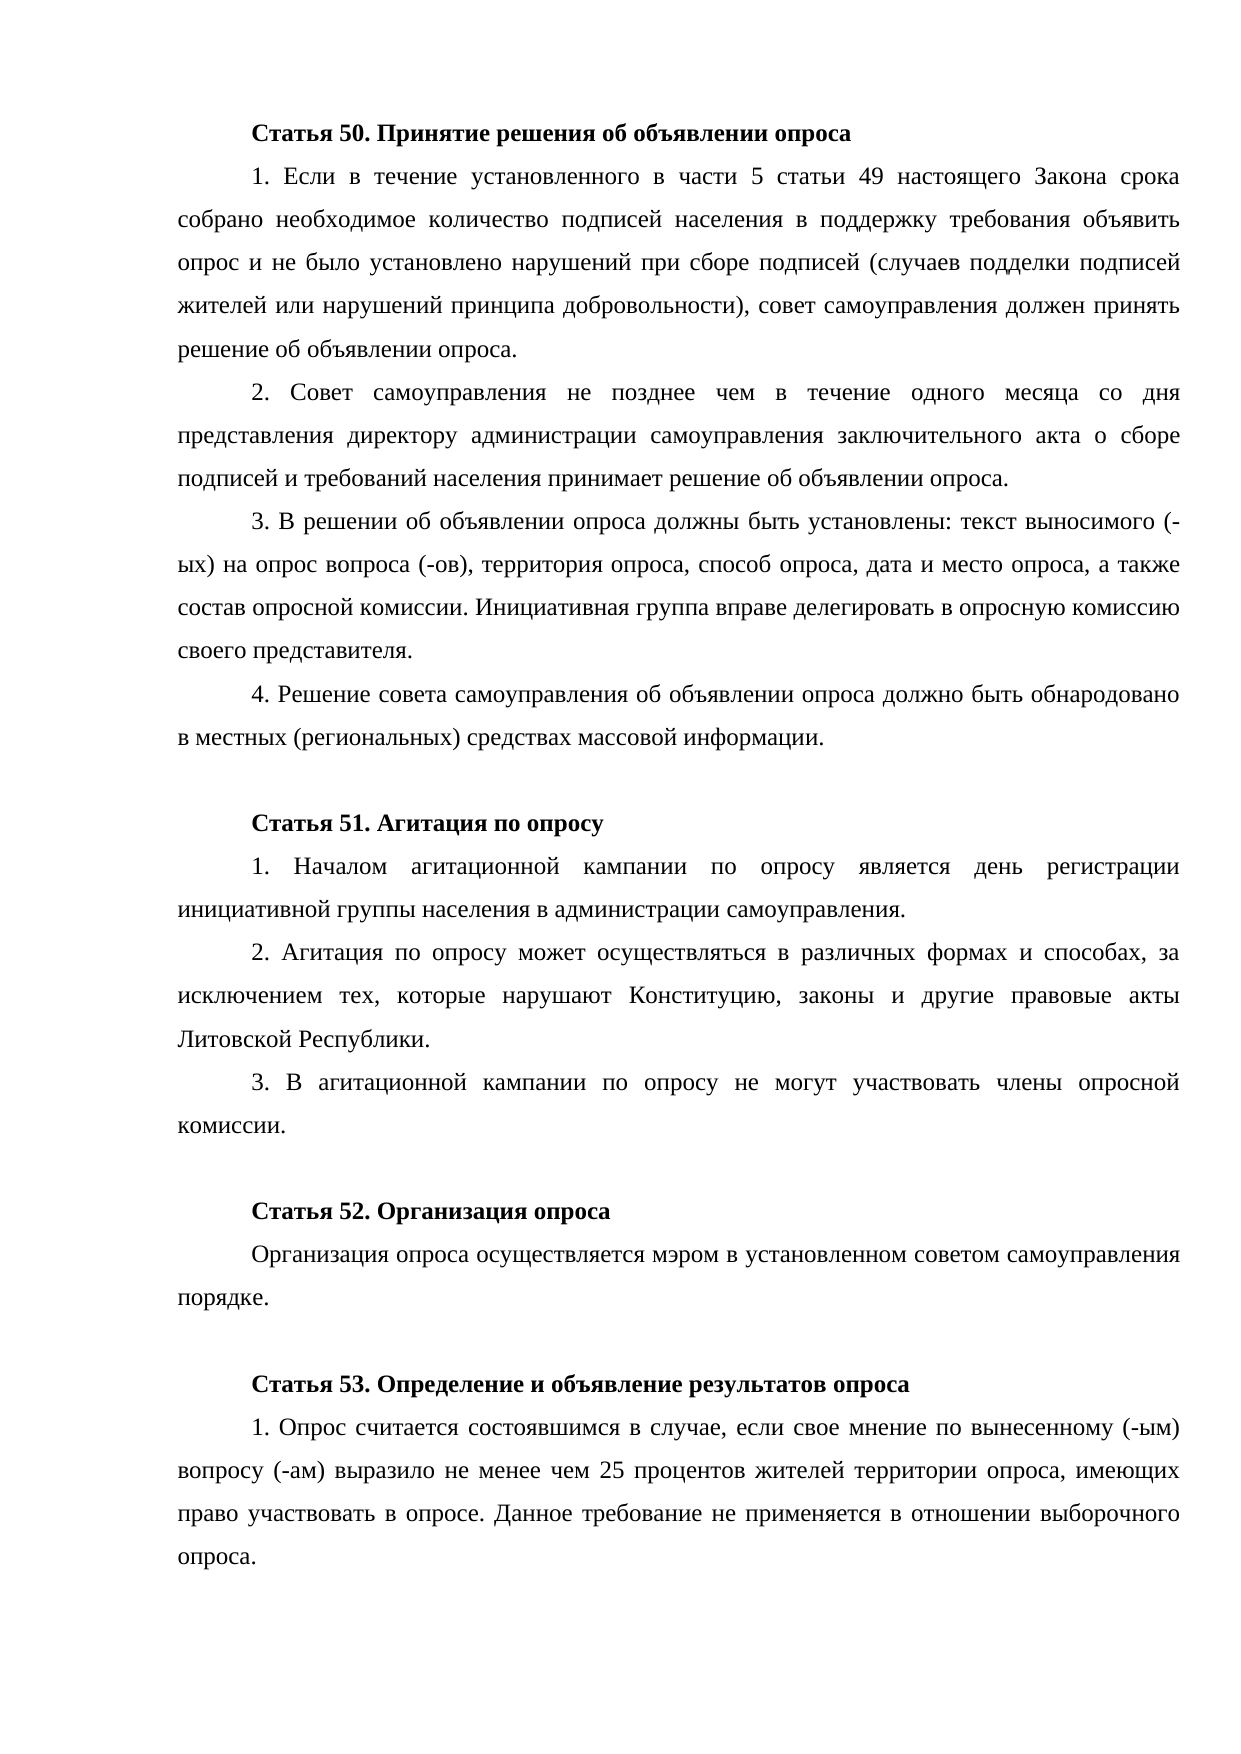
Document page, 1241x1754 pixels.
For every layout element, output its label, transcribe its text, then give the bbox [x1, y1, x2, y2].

text 1. Опрос считается состоявшимся в случае, если свое мнение по вынесенному (-ым) вопросу (-ам) выразило не менее чем 25 процентов жителей территории опроса, имеющих право участвовать в опросе. Данное требование не применяется в отношении выборочного опроса. [177, 1412, 1181, 1570]
text 2. Агитация по опросу может осуществляться в различных формах и способах, за исключением тех, которые нарушают Конституцию, законы и другие правовые акты Литовской Республики. [177, 937, 1181, 1052]
text Организация опроса осуществляется мэром в установленном советом самоуправления порядке. [177, 1239, 1181, 1311]
text Статья 51. Агитация по опросу [177, 808, 1181, 837]
text 1. Если в течение установленного в части 5 статьи 49 настоящего Закона срока собрано необходимое количество подписей населения в поддержку требования объявить опрос и не было установлено нарушений при сборе подписей (случаев подделки подписей жителей или нарушений принципа добровольности), совет самоуправления должен принять решение об объявлении опроса. [177, 161, 1181, 362]
text Статья 50. Принятие решения об объявлении опроса [177, 118, 1181, 147]
text 4. Решение совета самоуправления об объявлении опроса должно быть обнародовано в местных (региональных) средствах массовой информации. [177, 679, 1181, 751]
text 1. Началом агитационной кампании по опросу является день регистрации инициативной группы населения в администрации самоуправления. [177, 851, 1181, 923]
text 3. В агитационной кампании по опросу не могут участвовать члены опросной комиссии. [177, 1067, 1181, 1139]
text 2. Совет самоуправления не позднее чем в течение одного месяца со дня представления директору администрации самоуправления заключительного акта о сборе подписей и требований населения принимает решение об объявлении опроса. [177, 377, 1181, 492]
text Статья 53. Определение и объявление результатов опроса [177, 1369, 1181, 1397]
text 3. В решении об объявлении опроса должны быть установлены: текст выносимого (-ых) на опрос вопроса (-ов), территория опроса, способ опроса, дата и место опроса, а также состав опросной комиссии. Инициативная группа вправе делегировать в опросную комиссию своего представителя. [177, 506, 1181, 664]
text Статья 52. Организация опроса [177, 1196, 1181, 1225]
